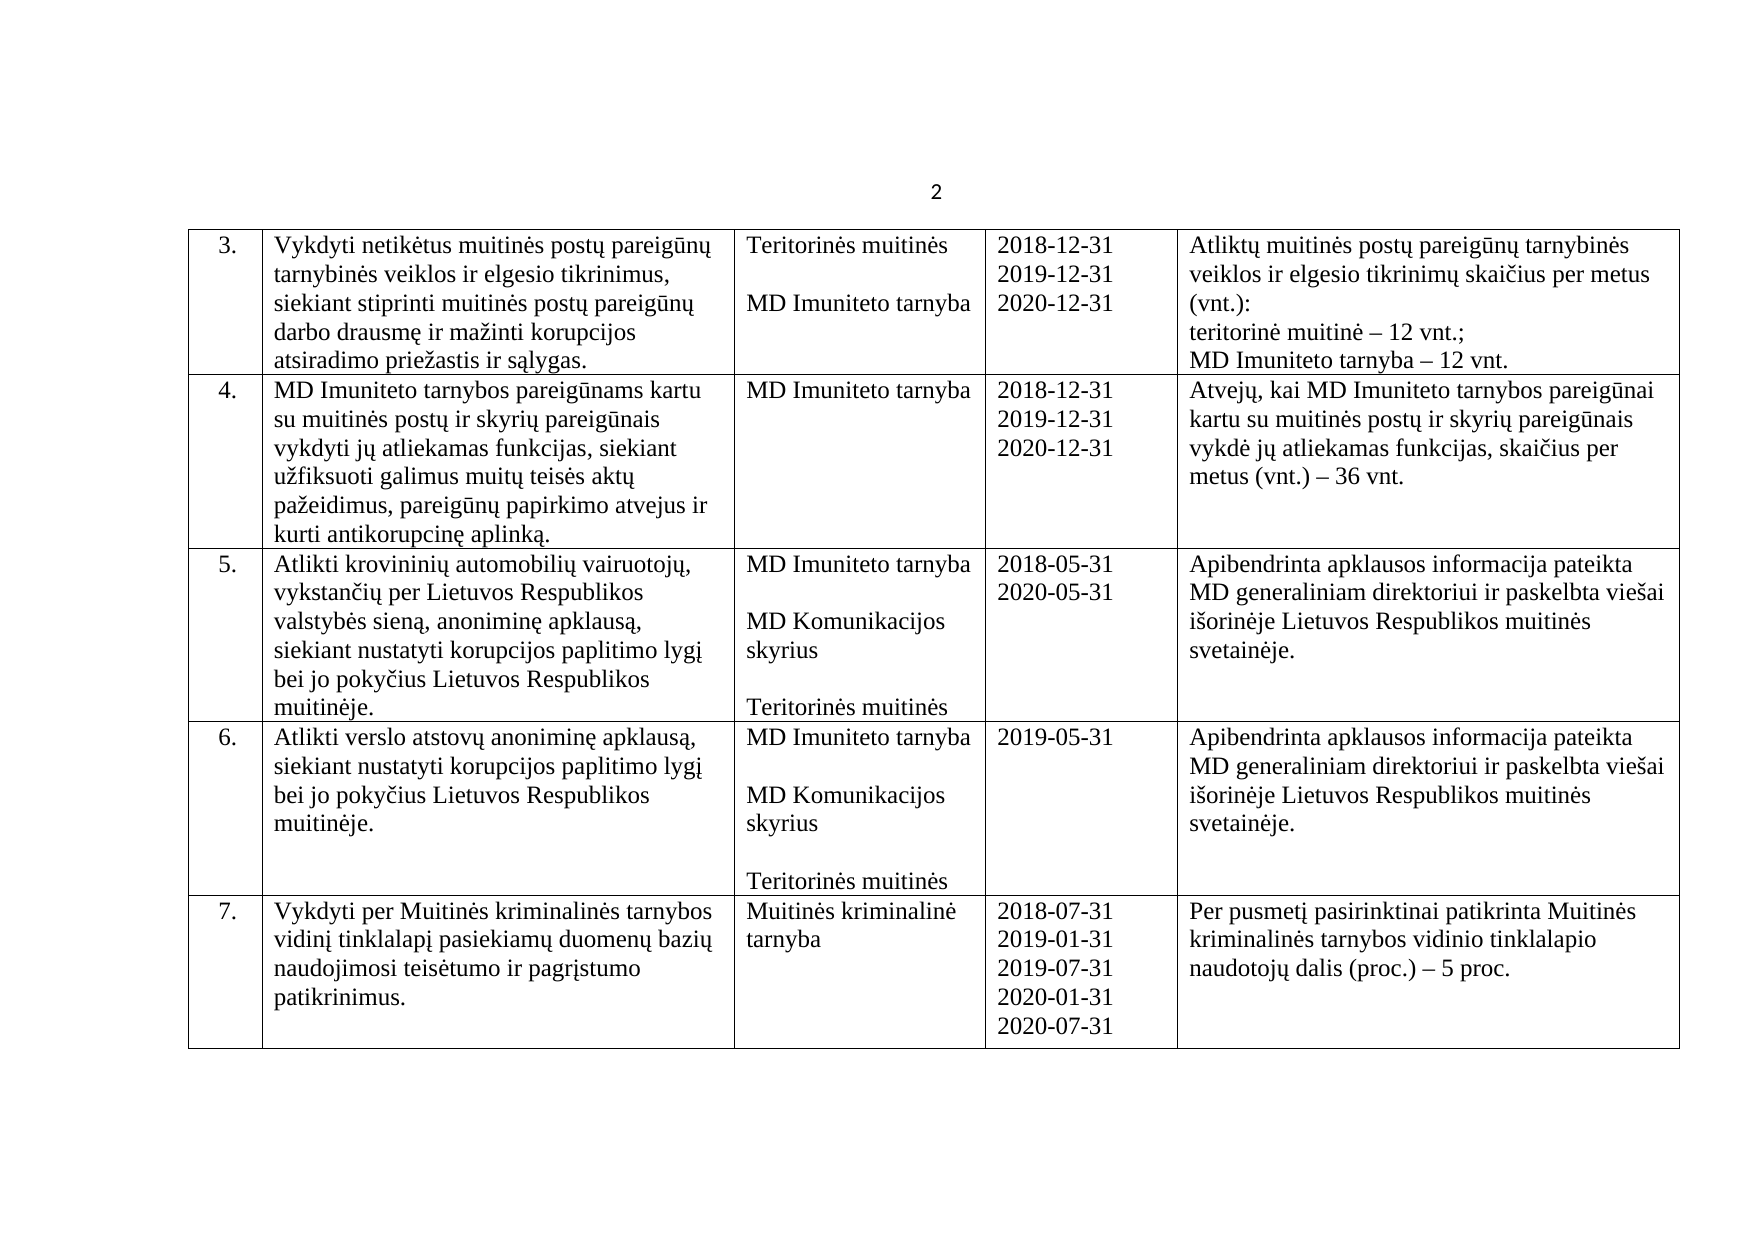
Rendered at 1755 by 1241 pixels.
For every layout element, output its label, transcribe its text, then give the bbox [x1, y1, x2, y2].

table_cell 2018-07-31 2019-01-31 2019-07-31 2020-01-31 2020-07-31 [986, 896, 1177, 1048]
table_cell 2018-05-31 2020-05-31 [986, 549, 1177, 721]
table_cell Apibendrinta apklausos informacija pateikta MD generaliniam direktoriui ir paskelbta viešai išorinėje Lietuvos Respublikos muitinės svetainėje. [1178, 549, 1679, 721]
table_cell 7. [189, 896, 262, 1048]
table_cell Atvejų, kai MD Imuniteto tarnybos pareigūnai kartu su muitinės postų ir skyrių pareigūnais vykdė jų atliekamas funkcijas, skaičius per metus (vnt.) – 36 vnt. [1178, 375, 1679, 548]
table_cell Vykdyti per Muitinės kriminalinės tarnybos vidinį tinklalapį pasiekiamų duomenų bazių naudojimosi teisėtumo ir pagrįstumo patikrinimus. [263, 896, 734, 1048]
table_cell Teritorinės muitinės MD Imuniteto tarnyba [735, 230, 985, 374]
table_cell 4. [189, 375, 262, 548]
table_cell 5. [189, 549, 262, 721]
table_cell Atlikti verslo atstovų anoniminę apklausą, siekiant nustatyti korupcijos paplitimo lygį bei jo pokyčius Lietuvos Respublikos muitinėje. [263, 722, 734, 895]
table_cell MD Imuniteto tarnyba MD Komunikacijos skyrius Teritorinės muitinės [735, 722, 985, 895]
table_cell Atlikti krovininių automobilių vairuotojų, vykstančių per Lietuvos Respublikos valstybės sieną, anoniminę apklausą, siekiant nustatyti korupcijos paplitimo lygį bei jo pokyčius Lietuvos Respublikos muitinėje. [263, 549, 734, 721]
table_cell Vykdyti netikėtus muitinės postų pareigūnų tarnybinės veiklos ir elgesio tikrinimus, siekiant stiprinti muitinės postų pareigūnų darbo drausmę ir mažinti korupcijos atsiradimo priežastis ir sąlygas. [263, 230, 734, 374]
table_cell Apibendrinta apklausos informacija pateikta MD generaliniam direktoriui ir paskelbta viešai išorinėje Lietuvos Respublikos muitinės svetainėje. [1178, 722, 1679, 895]
table_cell MD Imuniteto tarnybos pareigūnams kartu su muitinės postų ir skyrių pareigūnais vykdyti jų atliekamas funkcijas, siekiant užfiksuoti galimus muitų teisės aktų pažeidimus, pareigūnų papirkimo atvejus ir kurti antikorupcinę aplinką. [263, 375, 734, 548]
table_cell 6. [189, 722, 262, 895]
table_cell 2018-12-31 2019-12-31 2020-12-31 [986, 230, 1177, 374]
table_cell 2019-05-31 [986, 722, 1177, 895]
table_cell Atliktų muitinės postų pareigūnų tarnybinės veiklos ir elgesio tikrinimų skaičius per metus (vnt.): teritorinė muitinė – 12 vnt.; MD Imuniteto tarnyba – 12 vnt. [1178, 230, 1679, 374]
table_cell 3. [189, 230, 262, 374]
table_cell MD Imuniteto tarnyba MD Komunikacijos skyrius Teritorinės muitinės [735, 549, 985, 721]
table_cell MD Imuniteto tarnyba [735, 375, 985, 548]
table_cell 2018-12-31 2019-12-31 2020-12-31 [986, 375, 1177, 548]
table_cell Muitinės kriminalinė tarnyba [735, 896, 985, 1048]
table_cell Per pusmetį pasirinktinai patikrinta Muitinės kriminalinės tarnybos vidinio tinklalapio naudotojų dalis (proc.) – 5 proc. [1178, 896, 1679, 1048]
